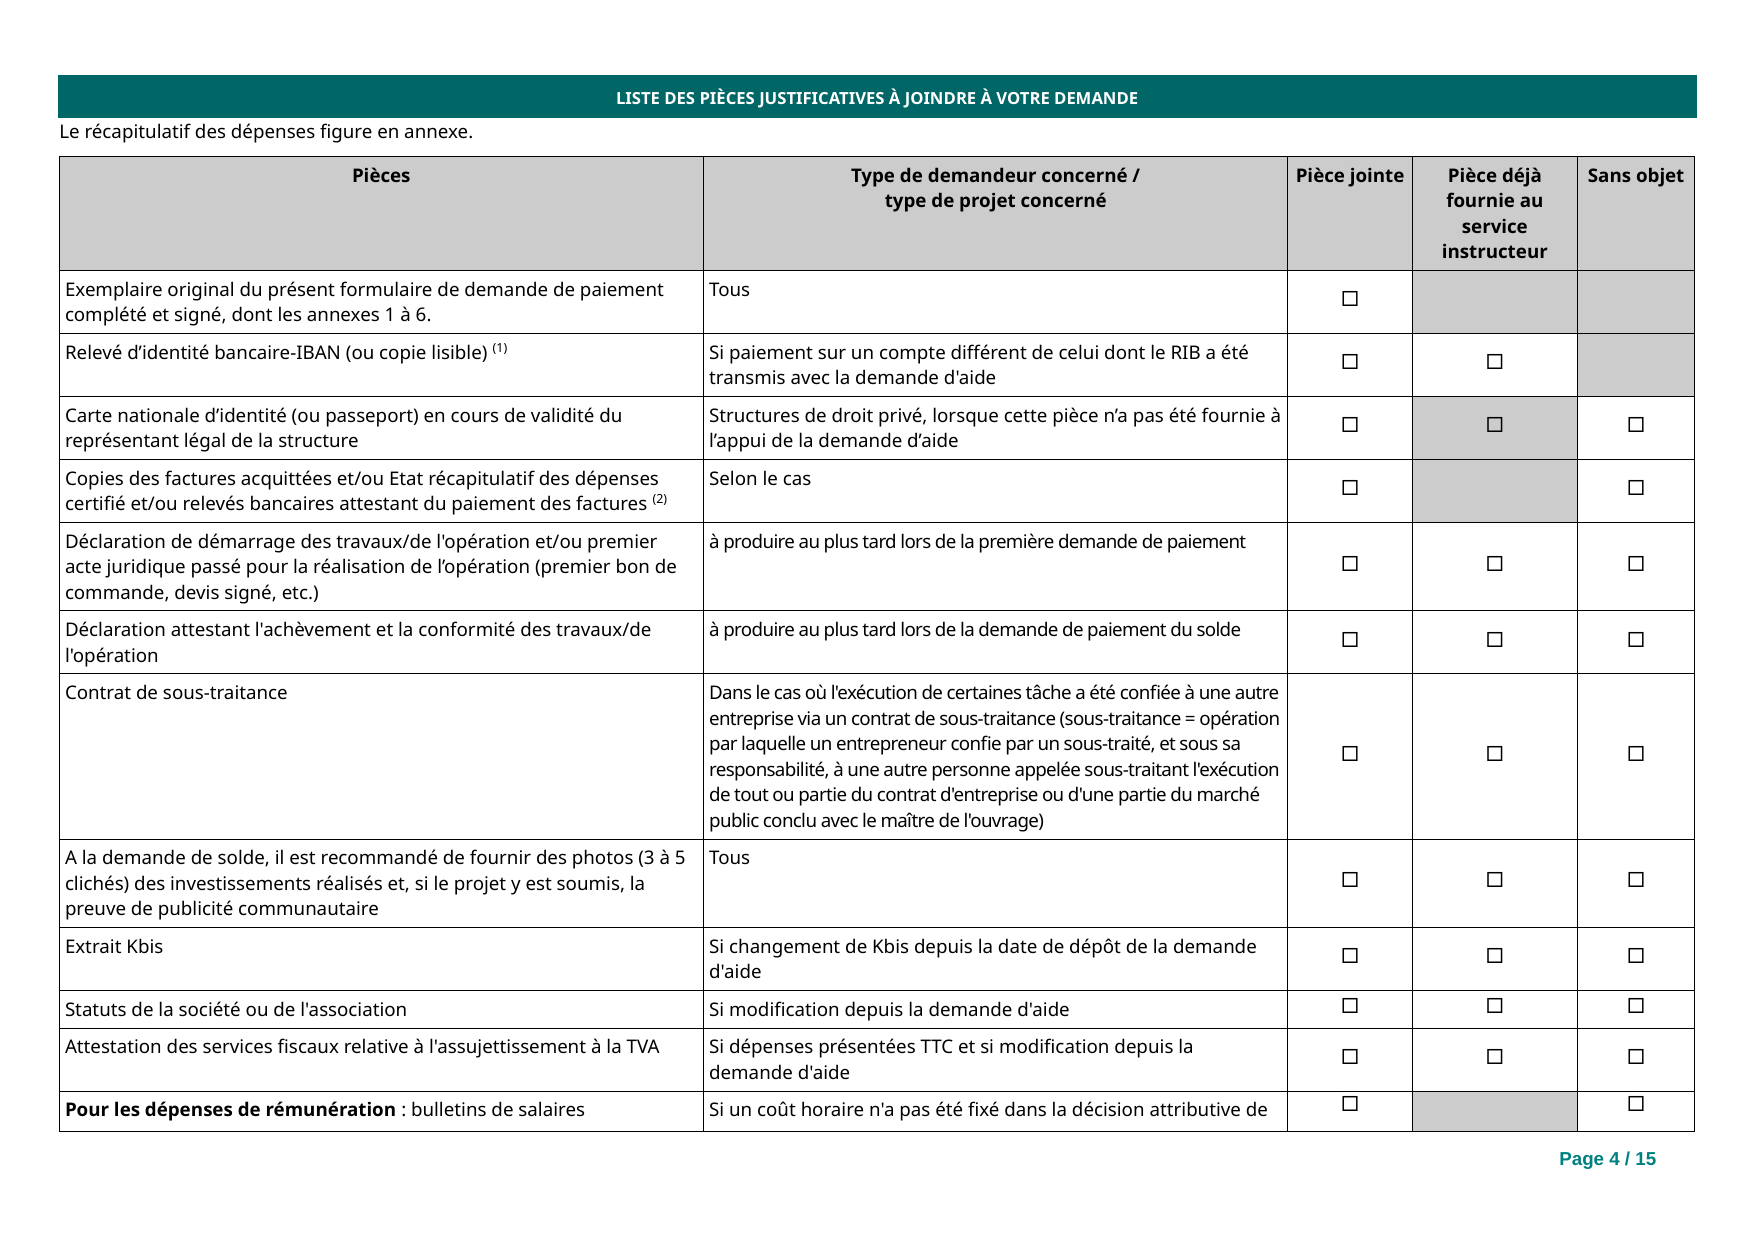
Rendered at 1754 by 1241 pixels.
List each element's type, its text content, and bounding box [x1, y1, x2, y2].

table_header Pièce jointe [1288, 157, 1412, 270]
table_cell Dans le cas où l'exécution de certaines tâche a été confiée à une autre entreprise via un contrat de sous-traitance (sous-traitance = opération par laquelle un entrepreneur confie par un sous-traité, et sous sa responsabilité, à une autre personne appelée sous-traitant l'exécution de tout ou partie du contrat d'entreprise ou d'une partie du marché public conclu avec le maître de l'ouvrage) [704, 674, 1287, 838]
table_cell Si dépenses présentées TTC et si modification depuis la demande d'aide [704, 1029, 1287, 1091]
table_cell  [1578, 1029, 1694, 1091]
table_cell  [1578, 611, 1694, 673]
table_cell  [1413, 1029, 1577, 1091]
table_cell  [1288, 271, 1412, 333]
table_cell  [1413, 674, 1577, 838]
table_cell  [1578, 460, 1694, 522]
table_cell  [1288, 991, 1412, 1027]
table_cell Déclaration de démarrage des travaux/de l'opération et/ou premier acte juridique passé pour la réalisation de l’opération (premier bon de commande, devis signé, etc.) [60, 523, 703, 610]
table_cell  [1578, 523, 1694, 610]
table_cell Pour les dépenses de rémunération : bulletins de salaires [60, 1092, 703, 1131]
text Le récapitulatif des dépenses figure en annexe. [59, 118, 1695, 144]
table_cell à produire au plus tard lors de la première demande de paiement [704, 523, 1287, 610]
table_cell Si paiement sur un compte différent de celui dont le RIB a été transmis avec la demande d'aide [704, 334, 1287, 396]
table_cell à produire au plus tard lors de la demande de paiement du solde [704, 611, 1287, 673]
table_header Pièces [60, 157, 703, 270]
table_cell  [1413, 840, 1577, 927]
table_cell  [1578, 674, 1694, 838]
table_header Type de demandeur concerné / type de projet concerné [704, 157, 1287, 270]
table_cell Carte nationale d’identité (ou passeport) en cours de validité du représentant légal de la structure [60, 397, 703, 459]
table_cell Si changement de Kbis depuis la date de dépôt de la demande d'aide [704, 928, 1287, 990]
table_cell [1413, 1092, 1577, 1131]
table_cell  [1288, 397, 1412, 459]
table_cell  [1288, 1029, 1412, 1091]
table_cell  [1578, 1092, 1694, 1131]
table_cell Extrait Kbis [60, 928, 703, 990]
table_cell Relevé d’identité bancaire-IBAN (ou copie lisible) (1) [60, 334, 703, 396]
table_cell  [1413, 523, 1577, 610]
table_cell  [1578, 840, 1694, 927]
table_cell Structures de droit privé, lorsque cette pièce n’a pas été fournie à l’appui de la demande d’aide [704, 397, 1287, 459]
table_cell A la demande de solde, il est recommandé de fournir des photos (3 à 5 clichés) des investissements réalisés et, si le projet y est soumis, la preuve de publicité communautaire [60, 840, 703, 927]
table_cell  [1413, 334, 1577, 396]
table_cell Si modification depuis la demande d'aide [704, 991, 1287, 1027]
table_cell [1578, 334, 1694, 396]
table_cell  [1413, 397, 1577, 459]
table_cell  [1578, 991, 1694, 1027]
table_cell Contrat de sous-traitance [60, 674, 703, 838]
table_cell  [1288, 523, 1412, 610]
table_cell Attestation des services fiscaux relative à l'assujettissement à la TVA [60, 1029, 703, 1091]
table_cell  [1413, 991, 1577, 1027]
table_cell Statuts de la société ou de l'association [60, 991, 703, 1027]
table_cell Exemplaire original du présent formulaire de demande de paiement complété et signé, dont les annexes 1 à 6. [60, 271, 703, 333]
table_cell  [1288, 1092, 1412, 1131]
table_cell  [1288, 611, 1412, 673]
table_cell  [1413, 928, 1577, 990]
table_cell [1413, 460, 1577, 522]
table_cell Déclaration attestant l'achèvement et la conformité des travaux/de l'opération [60, 611, 703, 673]
table_cell  [1288, 674, 1412, 838]
table_header Sans objet [1578, 157, 1694, 270]
table_cell Selon le cas [704, 460, 1287, 522]
table_cell [1578, 271, 1694, 333]
table_cell  [1288, 840, 1412, 927]
table_cell  [1288, 334, 1412, 396]
table_cell  [1578, 397, 1694, 459]
table_cell  [1288, 928, 1412, 990]
table_cell  [1288, 460, 1412, 522]
table_cell Si un coût horaire n'a pas été fixé dans la décision attributive de [704, 1092, 1287, 1131]
table_cell Copies des factures acquittées et/ou Etat récapitulatif des dépenses certifié et/ou relevés bancaires attestant du paiement des factures (2) [60, 460, 703, 522]
table_cell Tous [704, 840, 1287, 927]
table_cell [1413, 271, 1577, 333]
table_cell  [1413, 611, 1577, 673]
table_cell  [1578, 928, 1694, 990]
table_header Liste des pièces justificatives à joindre à votre demande [61, 78, 1693, 115]
table_header Pièce déjà fournie au service instructeur [1413, 157, 1577, 270]
table_cell Tous [704, 271, 1287, 333]
